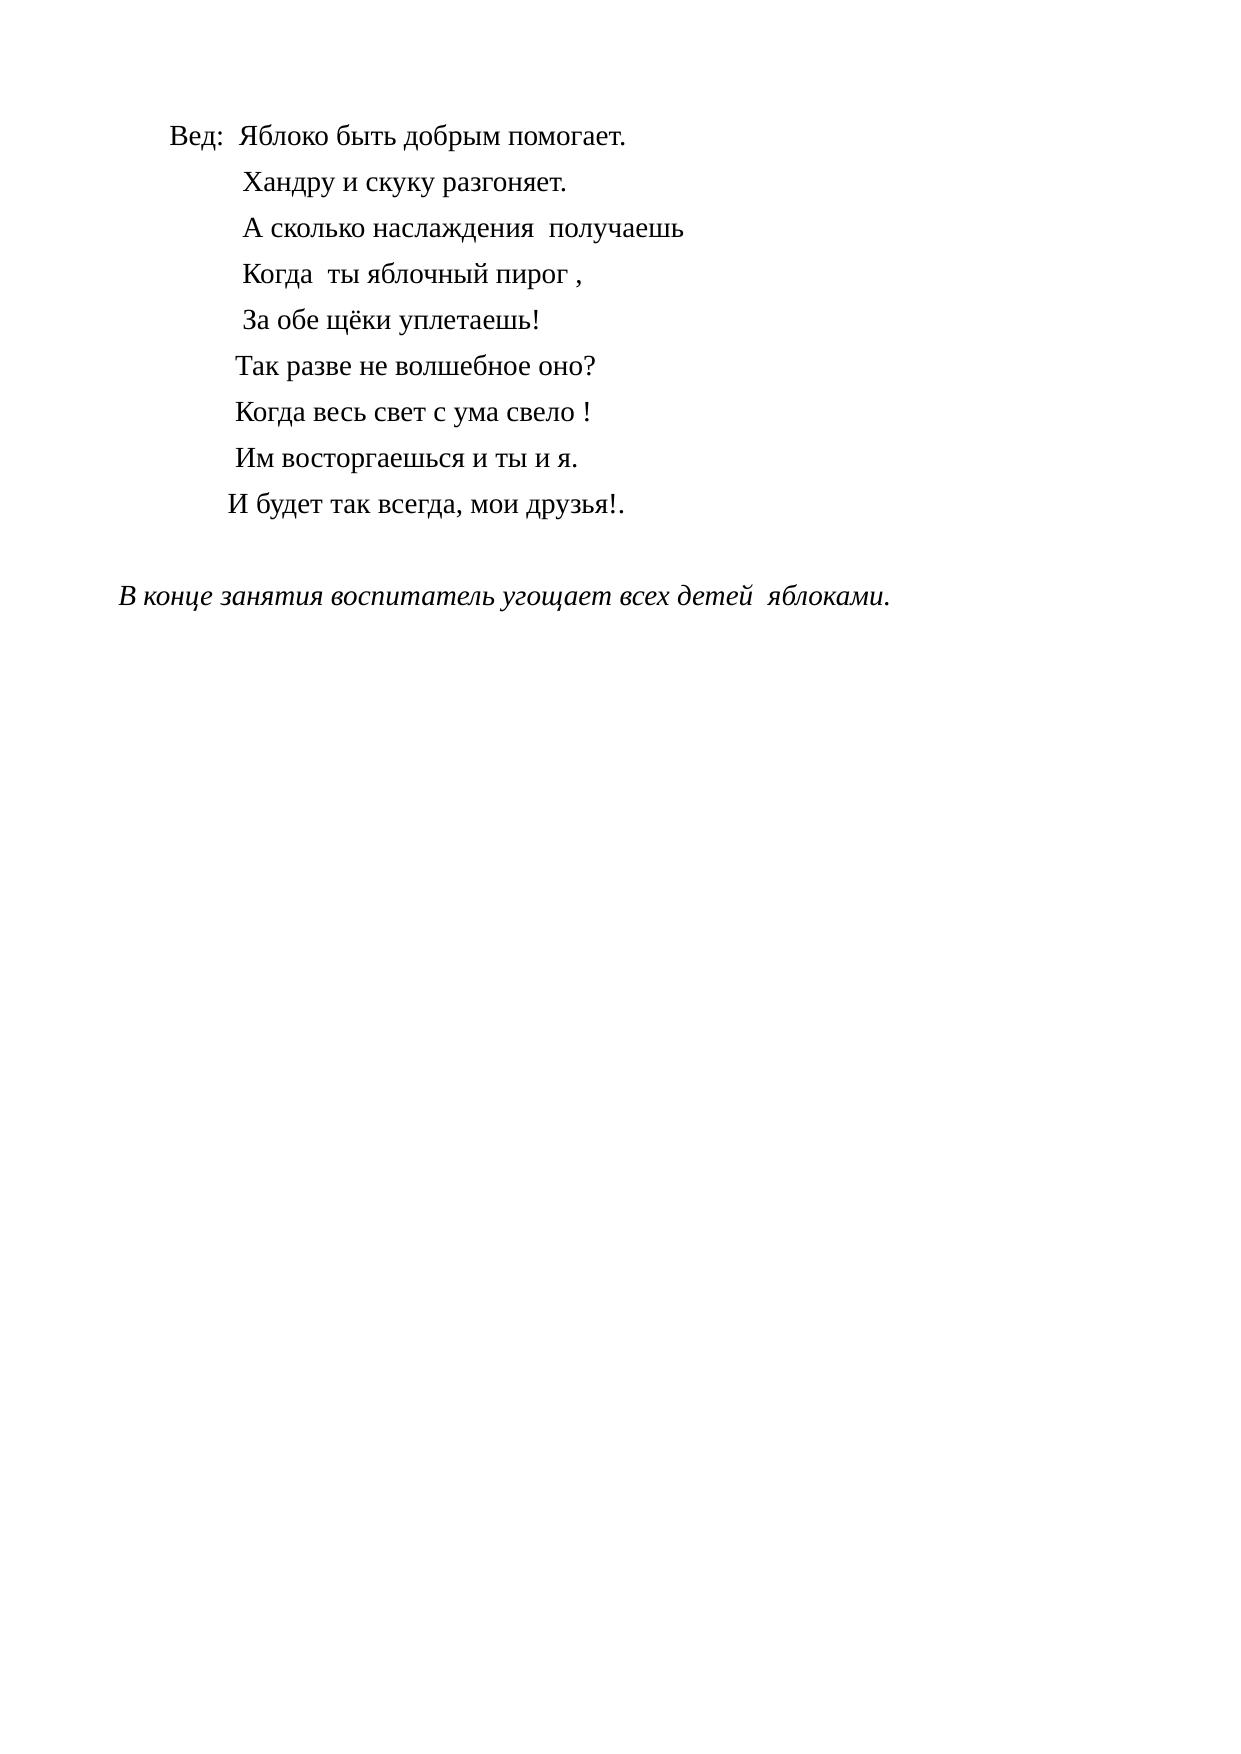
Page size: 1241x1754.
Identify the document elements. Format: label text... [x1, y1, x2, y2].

text Вед: Яблоко быть добрым помогает. [118, 118, 1122, 152]
text Когда весь свет с ума свело ! [118, 394, 1122, 428]
text И будет так всегда, мои друзья!. [118, 486, 1122, 520]
text Им восторгаешься и ты и я. [118, 440, 1122, 474]
text А сколько наслаждения получаешь [118, 210, 1122, 244]
text За обе щёки уплетаешь! [118, 302, 1122, 336]
text Так разве не волшебное оно? [118, 348, 1122, 382]
text В конце занятия воспитатель угощает всех детей яблоками. [118, 578, 1122, 612]
text Когда ты яблочный пирог , [118, 256, 1122, 290]
text Хандру и скуку разгоняет. [118, 164, 1122, 198]
